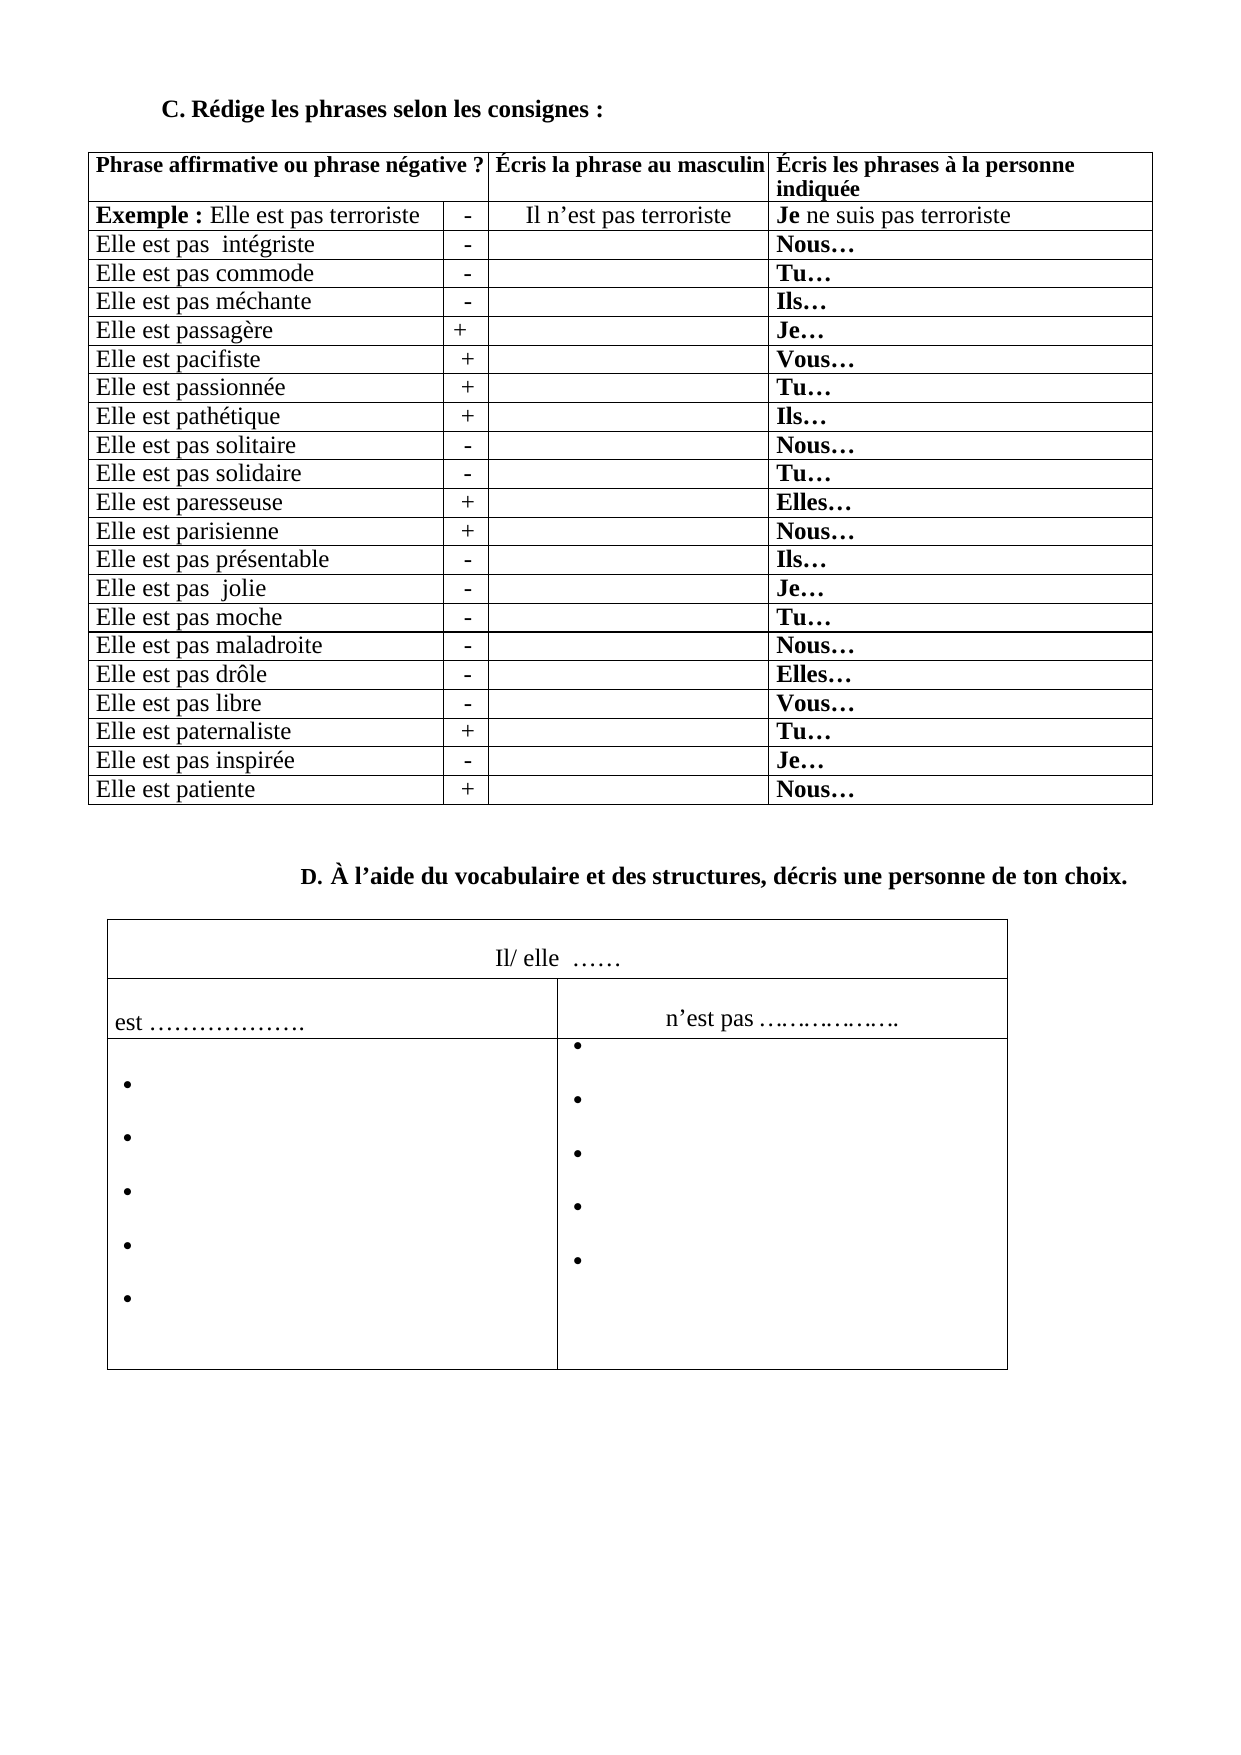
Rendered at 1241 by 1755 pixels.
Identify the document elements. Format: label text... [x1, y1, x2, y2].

table_cell + [444, 346, 488, 373]
table_cell Vous… [769, 690, 1152, 717]
table_cell Nous… [769, 518, 1152, 545]
table_cell [489, 317, 768, 345]
list Rédige les phrases selon les consignes : [161, 94, 1166, 123]
table_cell Elle est pas méchante [89, 288, 443, 316]
table_cell - [444, 661, 488, 689]
table_cell [489, 575, 768, 603]
table_cell - [444, 288, 488, 316]
table_cell Nous… [769, 432, 1152, 459]
table_cell      [558, 1039, 1007, 1369]
table_cell Elles… [769, 661, 1152, 689]
table_cell Elle est pas moche [89, 604, 443, 631]
table_cell Je… [769, 575, 1152, 603]
table_cell - [444, 260, 488, 287]
table_cell Il n’est pas terroriste [489, 202, 768, 230]
table_cell Elle est pas présentable [89, 546, 443, 574]
table_cell [489, 489, 768, 517]
table_cell [489, 633, 768, 660]
table_cell Tu… [769, 374, 1152, 402]
table_cell Tu… [769, 604, 1152, 631]
table_cell + [444, 403, 488, 431]
table_cell Je ne suis pas terroriste [769, 202, 1152, 230]
table_cell Elle est pas commode [89, 260, 443, 287]
table_cell [489, 518, 768, 545]
table_cell [489, 719, 768, 746]
table_cell + [444, 489, 488, 517]
table_cell [489, 346, 768, 373]
table_cell Elle est pas maladroite [89, 633, 443, 660]
table_cell Elle est pas libre [89, 690, 443, 717]
table_cell Elle est pas intégriste [89, 231, 443, 259]
table_cell [489, 260, 768, 287]
table_cell + [444, 374, 488, 402]
table_cell Tu… [769, 260, 1152, 287]
table_cell + [444, 776, 488, 803]
table_cell Elle est parisienne [89, 518, 443, 545]
table_cell [489, 661, 768, 689]
table_cell Elles… [769, 489, 1152, 517]
table_cell Elle est passionnée [89, 374, 443, 402]
table_cell Elle est pas inspirée [89, 747, 443, 775]
table_cell Elle est pas jolie [89, 575, 443, 603]
table_cell + [444, 518, 488, 545]
table_cell Ils… [769, 288, 1152, 316]
table_cell Elle est pas solidaire [89, 460, 443, 488]
table_cell Tu… [769, 460, 1152, 488]
table_cell est ………………. [108, 979, 557, 1038]
table_cell [489, 776, 768, 803]
table_cell - [444, 231, 488, 259]
table_cell - [444, 604, 488, 631]
table_cell [489, 288, 768, 316]
table_cell + [444, 719, 488, 746]
table_cell Exemple : Elle est pas terroriste [89, 202, 443, 230]
table_cell Elle est patiente [89, 776, 443, 803]
list À l’aide du vocabulaire et des structures, décris une personne de ton choix. [300, 861, 1166, 890]
table_cell Elle est pacifiste [89, 346, 443, 373]
table_cell [489, 747, 768, 775]
table_cell Nous… [769, 633, 1152, 660]
table_cell Elle est paternaliste [89, 719, 443, 746]
table_cell - [444, 202, 488, 230]
table_cell      [108, 1039, 557, 1369]
table_cell [489, 432, 768, 459]
table_cell - [444, 546, 488, 574]
table_cell - [444, 747, 488, 775]
table_cell Elle est passagère [89, 317, 443, 345]
table_cell - [444, 460, 488, 488]
table_cell Elle est pathétique [89, 403, 443, 431]
table_cell Nous… [769, 231, 1152, 259]
table_cell [489, 690, 768, 717]
table_cell Je… [769, 747, 1152, 775]
table_cell + [444, 317, 488, 345]
table_cell Elle est paresseuse [89, 489, 443, 517]
table_cell [489, 403, 768, 431]
table_header Phrase affirmative ou phrase négative ? [89, 153, 488, 201]
table_cell [489, 546, 768, 574]
table_cell Ils… [769, 403, 1152, 431]
table_cell Elle est pas drôle [89, 661, 443, 689]
table_cell n’est pas ………………. [558, 979, 1007, 1038]
table_cell - [444, 575, 488, 603]
table_cell - [444, 690, 488, 717]
table_cell Nous… [769, 776, 1152, 803]
table_cell - [444, 633, 488, 660]
table_cell Ils… [769, 546, 1152, 574]
table_cell [489, 231, 768, 259]
table_cell Je… [769, 317, 1152, 345]
table_cell Elle est pas solitaire [89, 432, 443, 459]
table_cell Vous… [769, 346, 1152, 373]
table_cell [489, 604, 768, 631]
table_header Écris les phrases à la personne indiquée [769, 153, 1152, 201]
table_cell - [444, 432, 488, 459]
table_cell [489, 460, 768, 488]
table_cell Tu… [769, 719, 1152, 746]
table_header Écris la phrase au masculin [489, 153, 768, 201]
table_header Il/ elle …… [108, 920, 1007, 978]
table_cell [489, 374, 768, 402]
